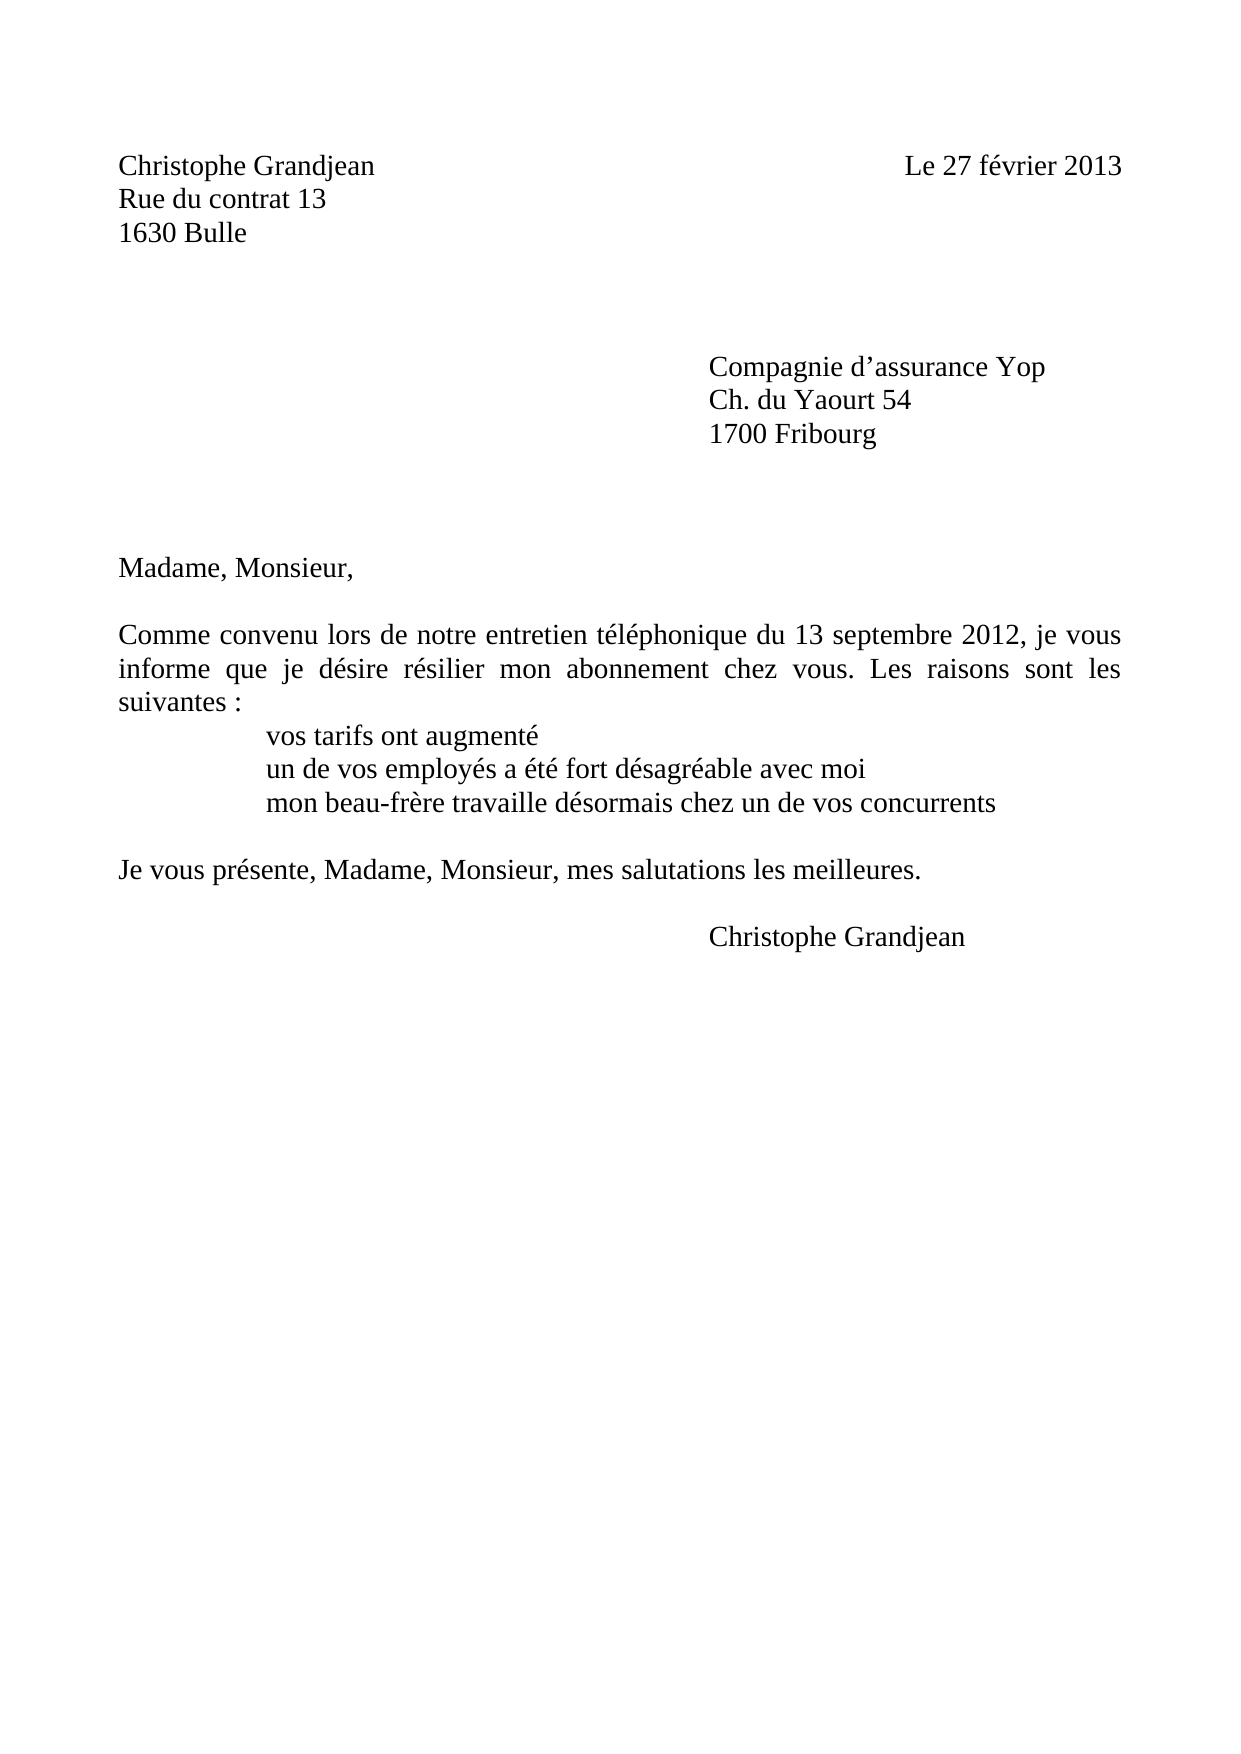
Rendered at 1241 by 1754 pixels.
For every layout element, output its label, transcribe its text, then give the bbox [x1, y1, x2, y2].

text Christophe Grandjean Le 27 février 2013 [118, 148, 1122, 181]
text Compagnie d’assurance Yop [118, 349, 1122, 382]
text Madame, Monsieur, [118, 550, 1122, 584]
text vos tarifs ont augmenté [118, 718, 1122, 751]
text mon beau-frère travaille désormais chez un de vos concurrents [118, 785, 1122, 818]
text Rue du contrat 13 [118, 181, 1122, 215]
text un de vos employés a été fort désagréable avec moi [118, 751, 1122, 785]
text Ch. du Yaourt 54 [118, 382, 1122, 416]
text 1700 Fribourg [118, 416, 1122, 449]
text Comme convenu lors de notre entretien téléphonique du 13 septembre 2012, je vous informe que je désire résilier mon abonnement chez vous. Les raisons sont les suivantes : [118, 617, 1122, 718]
text Christophe Grandjean [118, 919, 1122, 953]
text 1630 Bulle [118, 215, 1122, 248]
text Je vous présente, Madame, Monsieur, mes salutations les meilleures. [118, 852, 1122, 886]
